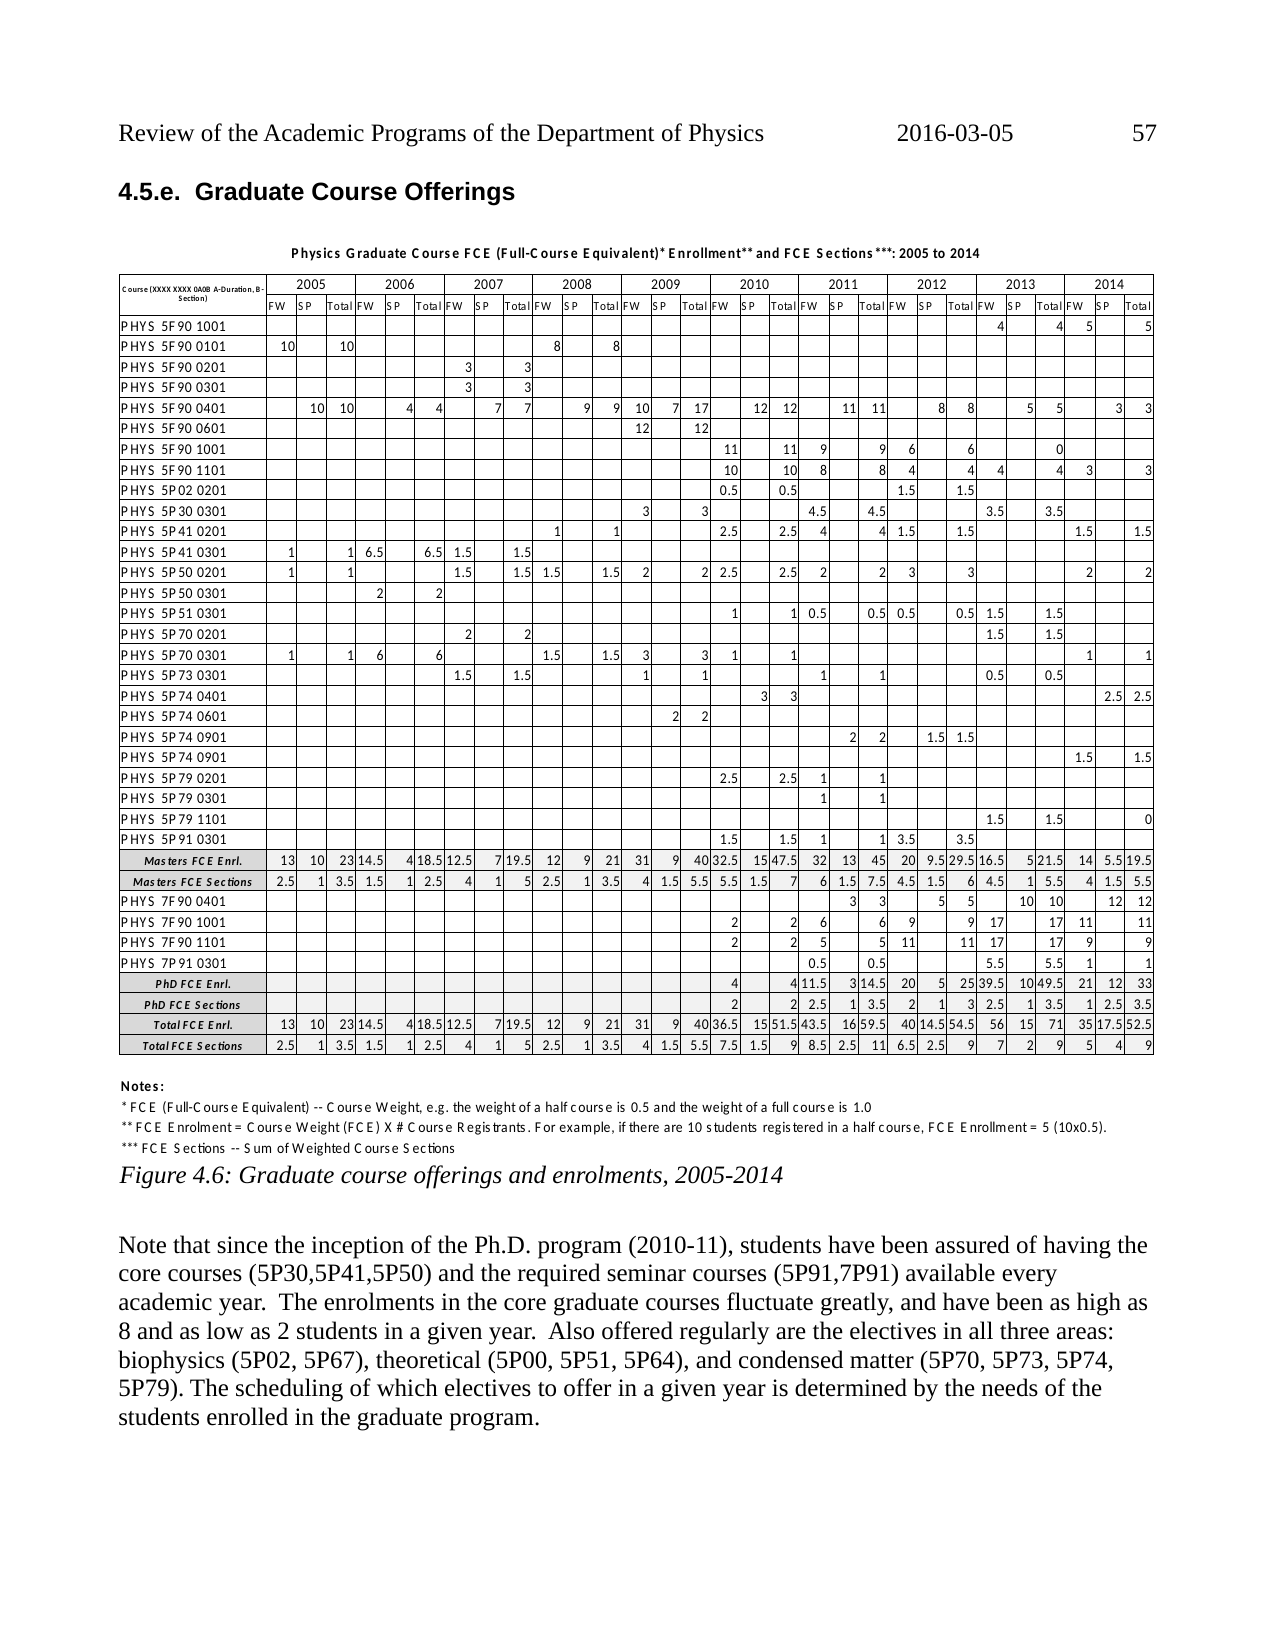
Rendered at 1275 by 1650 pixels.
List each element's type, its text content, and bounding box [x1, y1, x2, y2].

text Note that since the inception of the Ph.D. program (2010-11), students have been assured of having the core courses (5P30,5P41,5P50) and the required seminar courses (5P91,7P91) available every academic year. The enrolments in the core graduate courses fluctuate greatly, and have been as high as 8 and as low as 2 students in a given year. Also offered regularly are the electives in all three areas: biophysics (5P02, 5P67), theoretical (5P00, 5P51, 5P64), and condensed matter (5P70, 5P73, 5P74, 5P79). The scheduling of which electives to offer in a given year is determined by the needs of the students enrolled in the graduate program. [118, 1230, 1157, 1431]
text Figure 4.6: Graduate course offerings and enrolments, 2005-2014 [119, 231, 1156, 1188]
subtitle Graduate Course Offerings [118, 177, 1157, 206]
